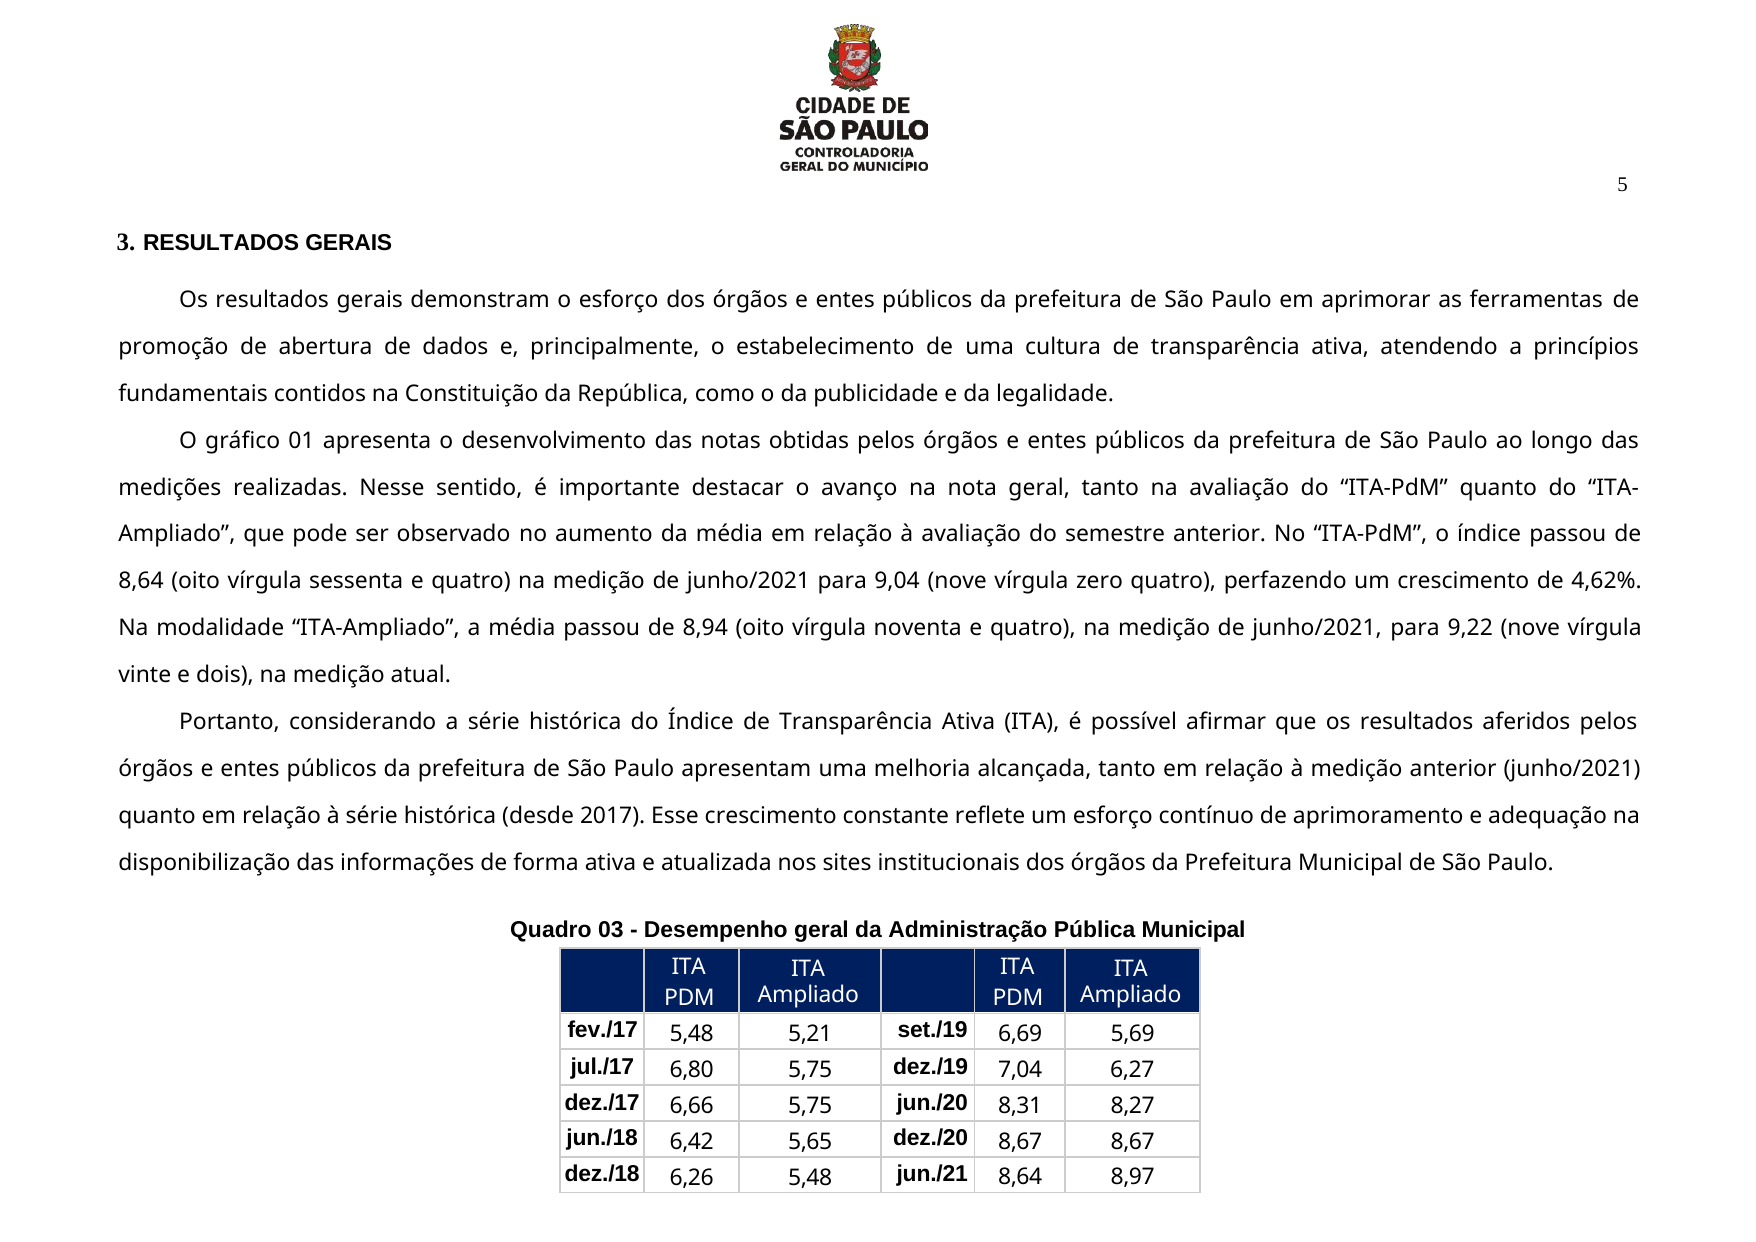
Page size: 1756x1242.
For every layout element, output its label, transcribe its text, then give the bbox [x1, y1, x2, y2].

table_cell 8,31 [975, 1086, 1064, 1120]
table_cell 7,04 [975, 1050, 1064, 1084]
table_cell dez./18 [561, 1158, 643, 1192]
table_header [561, 949, 643, 1012]
table_cell 6,69 [975, 1014, 1064, 1048]
text Os resultados gerais demonstram o esforço dos órgãos e entes públicos da prefeitura de São Paulo em aprimorar as ferramentas de promoção de abertura de dados e, principalmente, o estabelecimento de uma cultura de transparência ativa, atendendo a princípios fundamentais contidos na Constituição da República, como o da publicidade e da legalidade. [118, 283, 1639, 408]
table_cell jun./21 [882, 1158, 974, 1192]
table_header [882, 949, 974, 1012]
text Quadro 03 - Desempenho geral da Administração Pública Municipal [124, 916, 1632, 942]
table_cell dez./17 [561, 1086, 643, 1120]
table_cell 6,80 [645, 1050, 738, 1084]
table_cell 6,66 [645, 1086, 738, 1120]
table_header ITA Ampliado [740, 949, 880, 1012]
list RESULTADOS GERAIS [116, 227, 1681, 256]
table_header ITA PDM [645, 949, 738, 1012]
text O gráfico 01 apresenta o desenvolvimento das notas obtidas pelos órgãos e entes públicos da prefeitura de São Paulo ao longo das medições realizadas. Nesse sentido, é importante destacar o avanço na nota geral, tanto na avaliação do “ITA-PdM” quanto do “ITA-Ampliado”, que pode ser observado no aumento da média em relação à avaliação do semestre anterior. No “ITA-PdM”, o índice passou de 8,64 (oito vírgula sessenta e quatro) na medição de junho/2021 para 9,04 (nove vírgula zero quatro), perfazendo um crescimento de 4,62%. Na modalidade “ITA-Ampliado”, a média passou de 8,94 (oito vírgula noventa e quatro), na medição de junho/2021, para 9,22 (nove vírgula vinte e dois), na medição atual. [118, 423, 1642, 689]
table_cell 6,27 [1066, 1050, 1199, 1084]
table_cell 5,75 [740, 1086, 880, 1120]
table_cell 5,65 [740, 1122, 880, 1156]
table_cell 8,27 [1066, 1086, 1199, 1120]
table_cell 5,21 [740, 1014, 880, 1048]
table_header ITA Ampliado [1066, 949, 1199, 1012]
table_cell 5,75 [740, 1050, 880, 1084]
table_cell 5,48 [645, 1014, 738, 1048]
table_cell dez./20 [882, 1122, 974, 1156]
table_cell set./19 [882, 1014, 974, 1048]
table_cell dez./19 [882, 1050, 974, 1084]
text Portanto, considerando a série histórica do Índice de Transparência Ativa (ITA), é possível afirmar que os resultados aferidos pelos órgãos e entes públicos da prefeitura de São Paulo apresentam uma melhoria alcançada, tanto em relação à medição anterior (junho/2021) quanto em relação à série histórica (desde 2017). Esse crescimento constante reflete um esforço contínuo de aprimoramento e adequação na disponibilização das informações de forma ativa e atualizada nos sites institucionais dos órgãos da Prefeitura Municipal de São Paulo. [118, 705, 1641, 877]
table_cell 8,67 [975, 1122, 1064, 1156]
table_cell jun./20 [882, 1086, 974, 1120]
table_header ITA PDM [975, 949, 1064, 1012]
table_cell jun./18 [561, 1122, 643, 1156]
table_cell 8,64 [975, 1158, 1064, 1192]
table_cell 5,69 [1066, 1014, 1199, 1048]
table_cell jul./17 [561, 1050, 643, 1084]
table_cell 8,67 [1066, 1122, 1199, 1156]
table_cell 8,97 [1066, 1158, 1199, 1192]
table_cell 6,42 [645, 1122, 738, 1156]
table_cell fev./17 [561, 1014, 643, 1048]
table_cell 6,26 [645, 1158, 738, 1192]
table_cell 5,48 [740, 1158, 880, 1192]
